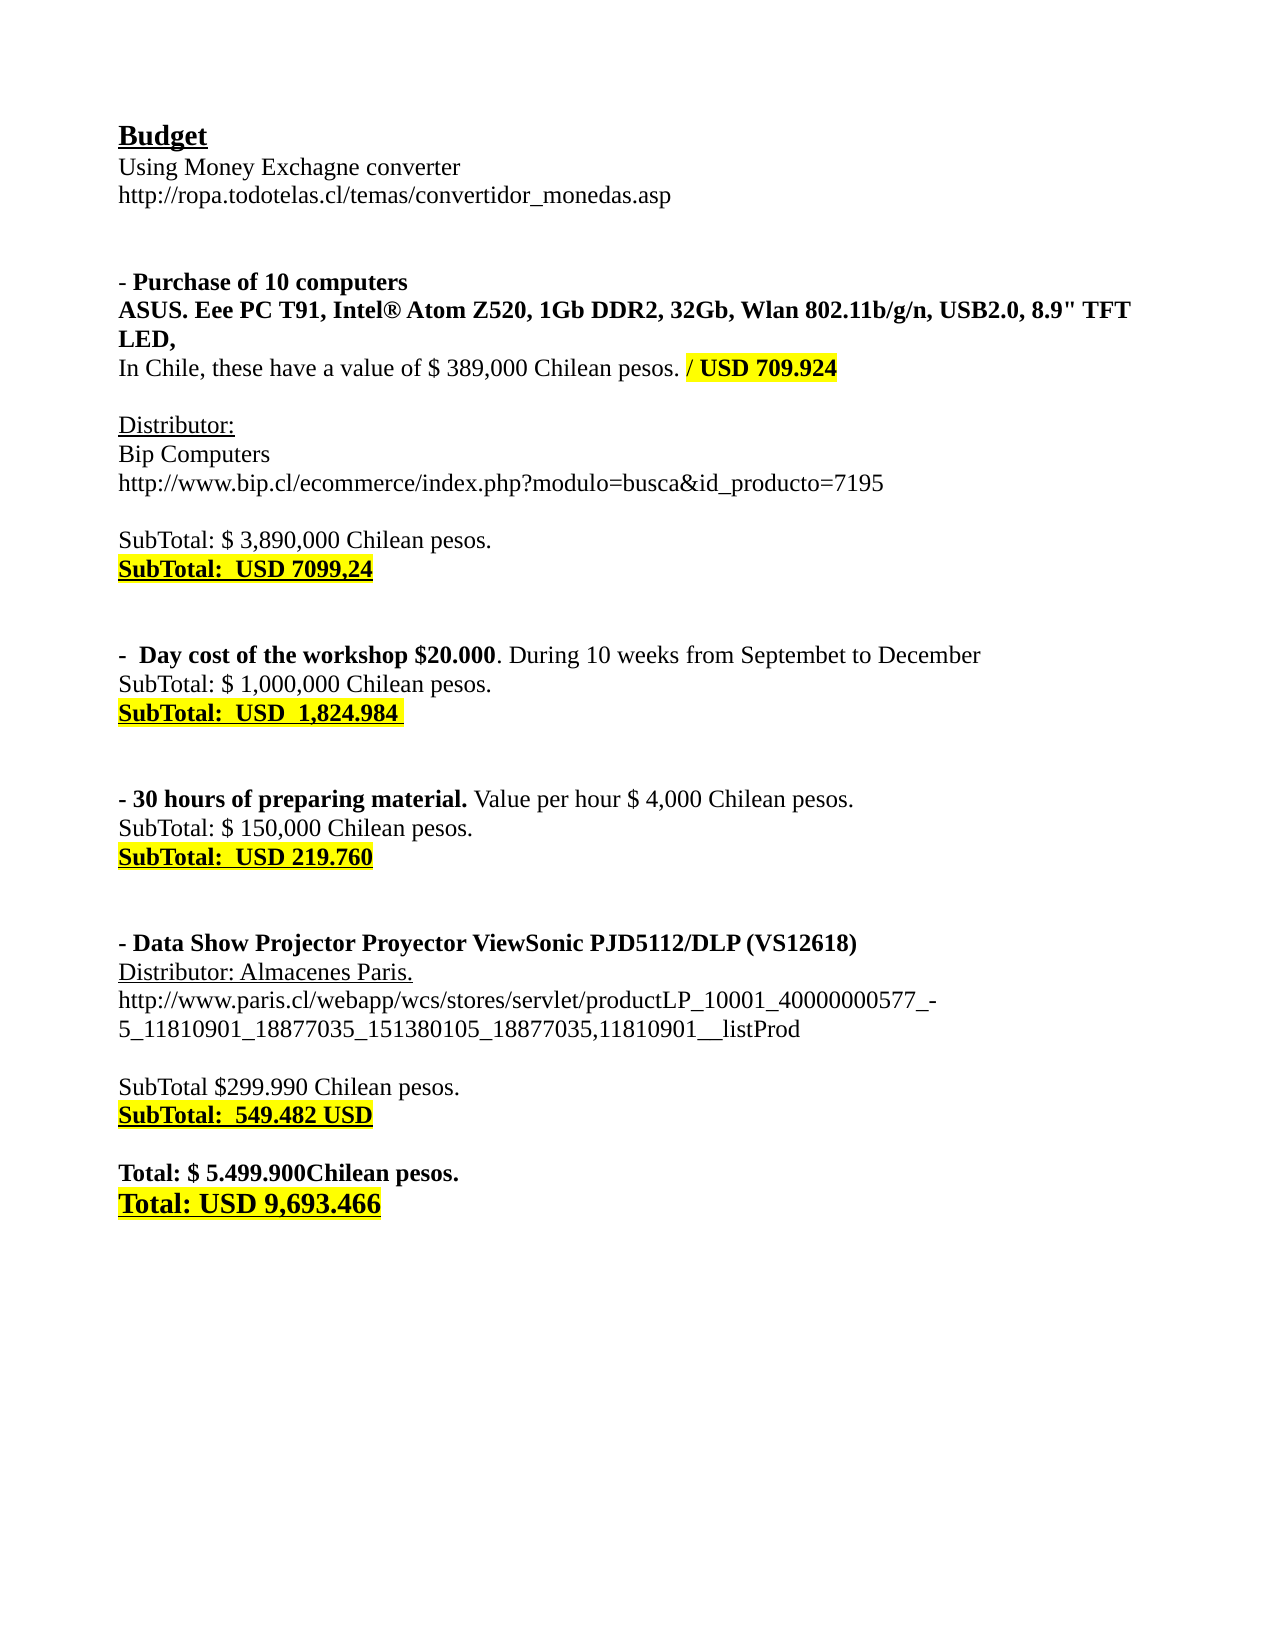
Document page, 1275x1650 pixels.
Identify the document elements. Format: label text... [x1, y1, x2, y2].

text In Chile, these have a value of $ 389,000 Chilean pesos. / USD 709.924 [118, 353, 1157, 382]
text SubTotal: USD 1,824.984 [118, 698, 1157, 727]
text - Purchase of 10 computers [118, 267, 1157, 295]
text Bip Computers [118, 439, 1157, 468]
text http://ropa.todotelas.cl/temas/convertidor_monedas.asp [118, 180, 1157, 209]
text http://www.paris.cl/webapp/wcs/stores/servlet/productLP_10001_40000000577_-5_11810901_18877035_151380105_18877035,11810901__listProd [118, 985, 1157, 1043]
text SubTotal: USD 219.760 [118, 842, 1157, 870]
text - 30 hours of preparing material. Value per hour $ 4,000 Chilean pesos. [118, 784, 1157, 813]
text - Day cost of the workshop $20.000. During 10 weeks from Septembet to December [118, 640, 1157, 669]
text Budget [118, 118, 1157, 152]
text SubTotal: 549.482 USD [118, 1100, 1157, 1129]
text http://www.bip.cl/ecommerce/index.php?modulo=busca&id_producto=7195 [118, 468, 1157, 497]
text SubTotal: $ 3,890,000 Chilean pesos. [118, 525, 1157, 554]
text Distributor: [118, 410, 1157, 439]
text SubTotal: USD 7099,24 [118, 554, 1157, 583]
text Using Money Exchagne converter [118, 152, 1157, 180]
text ASUS. Eee PC T91, Intel® Atom Z520, 1Gb DDR2, 32Gb, Wlan 802.11b/g/n, USB2.0, 8.9" TFT LED, [118, 295, 1157, 353]
text SubTotal: $ 150,000 Chilean pesos. [118, 813, 1157, 842]
text - Data Show Projector Proyector ViewSonic PJD5112/DLP (VS12618) [118, 928, 1157, 957]
text SubTotal: $ 1,000,000 Chilean pesos. [118, 669, 1157, 698]
text Distributor: Almacenes Paris. [118, 957, 1157, 985]
text Total: $ 5.499.900Chilean pesos. [118, 1158, 1157, 1187]
text SubTotal $299.990 Chilean pesos. [118, 1072, 1157, 1100]
text Total: USD 9,693.466 [118, 1187, 1157, 1220]
